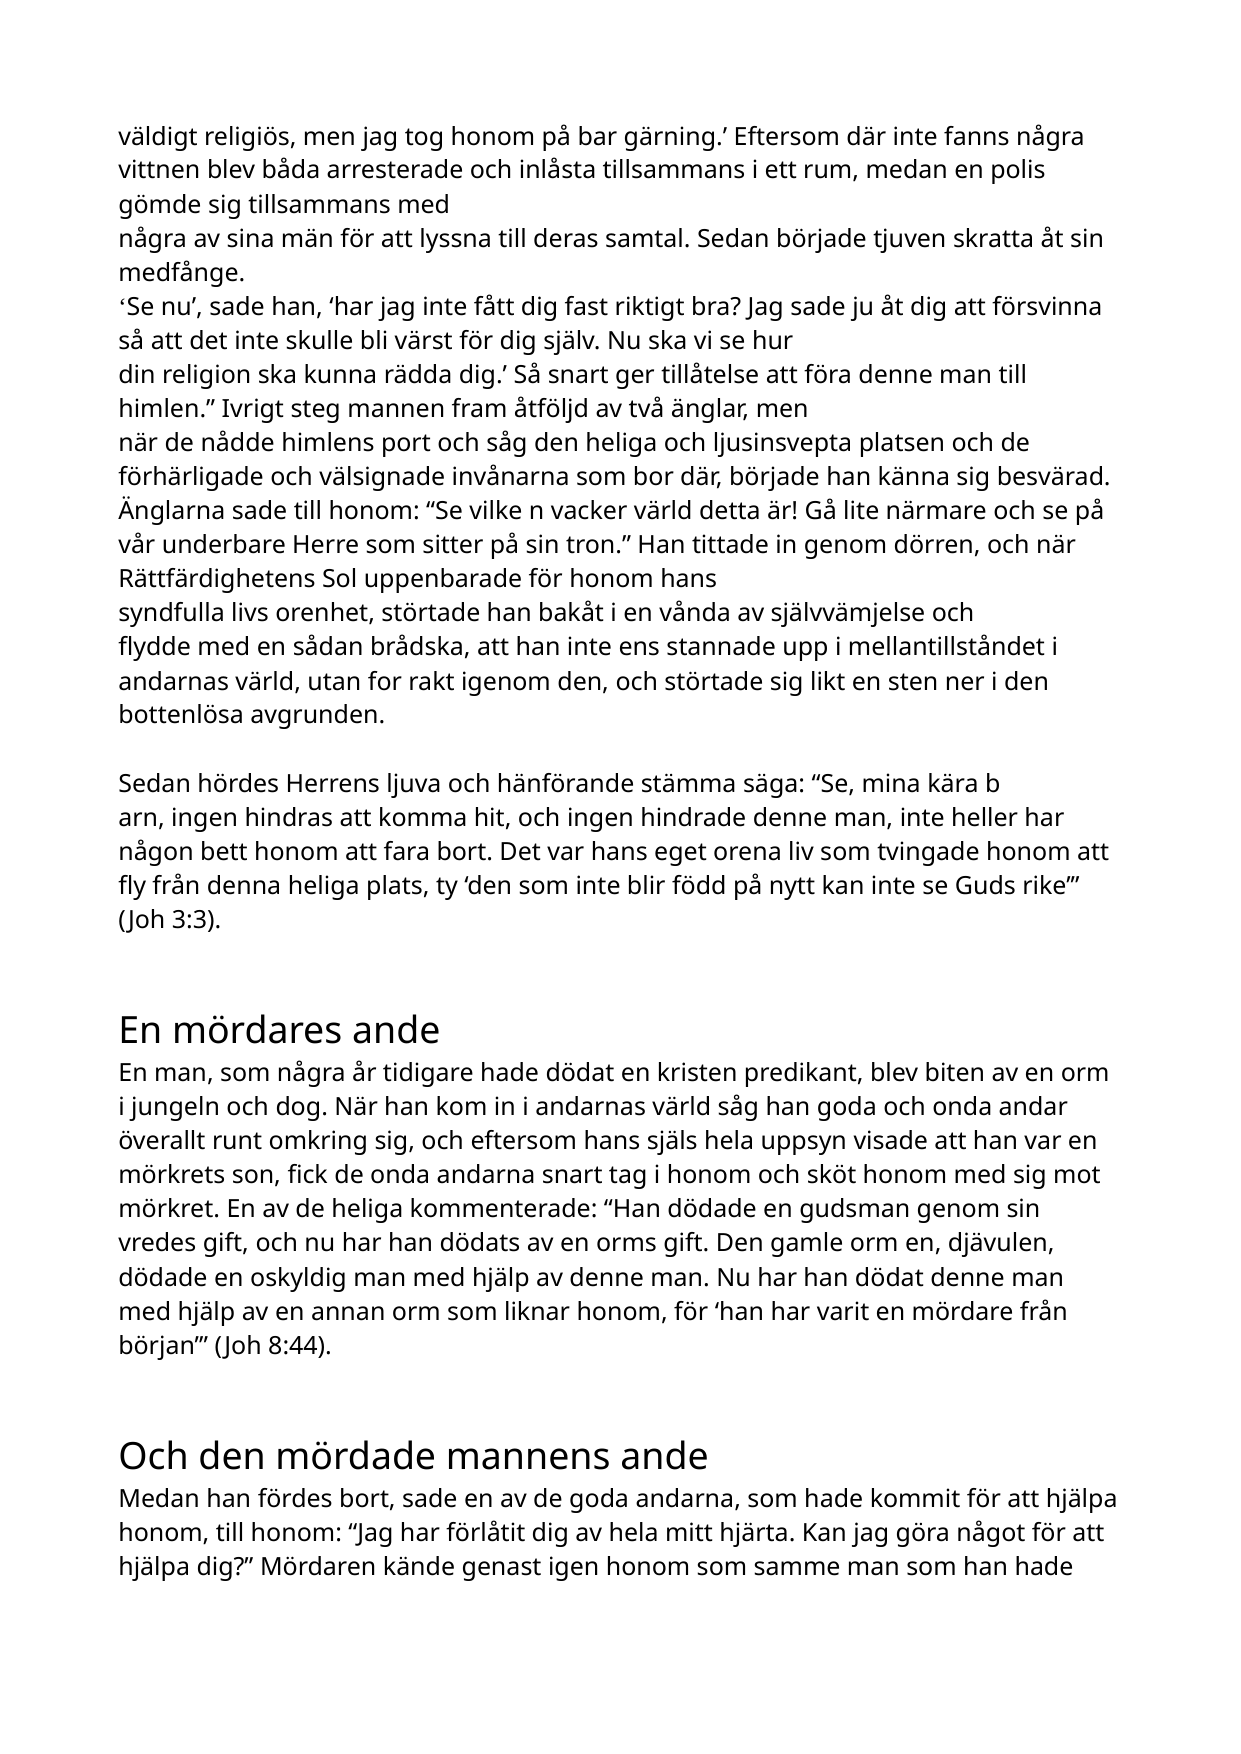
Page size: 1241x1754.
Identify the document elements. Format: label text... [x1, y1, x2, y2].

text när de nådde himlens port och såg den heliga och ljusinsvepta platsen och de förhärligade och välsignade invånarna som bor där, började han känna sig besvärad. Änglarna sade till honom: “Se vilke n vacker värld detta är! Gå lite närmare och se på vår underbare Herre som sitter på sin tron.” Han tittade in genom dörren, och när Rättfärdighetens Sol uppenbarade för honom hans [118, 425, 1122, 595]
text arn, ingen hindras att komma hit, och ingen hindrade denne man, inte heller har någon bett honom att fara bort. Det var hans eget orena liv som tvingade honom att fly från denna heliga plats, ty ‘den som inte blir född på nytt kan inte se Guds rike’” (Joh 3:3). [118, 799, 1122, 936]
text syndfulla livs orenhet, störtade han bakåt i en vånda av självvämjelse och [118, 595, 1122, 629]
text Sedan hördes Herrens ljuva och hänförande stämma säga: “Se, mina kära b [118, 765, 1122, 799]
text En man, som några år tidigare hade dödat en kristen predikant, blev biten av en orm i jungeln och dog. När han kom in i andarnas värld såg han goda och onda andar överallt runt omkring sig, och eftersom hans själs hela uppsyn visade att han var en mörkrets son, fick de onda andarna snart tag i honom och sköt honom med sig mot mörkret. En av de heliga kommenterade: “Han dödade en gudsman genom sin vredes gift, och nu har han dödats av en orms gift. Den gamle orm en, djävulen, dödade en oskyldig man med hjälp av denne man. Nu har han dödat denne man med hjälp av en annan orm som liknar honom, för ‘han har varit en mördare från början’” (Joh 8:44). [118, 1055, 1122, 1361]
text några av sina män för att lyssna till deras samtal. Sedan började tjuven skratta åt sin medfånge. [118, 220, 1122, 288]
text väldigt religiös, men jag tog honom på bar gärning.’ Eftersom där inte fanns några vittnen blev båda arresterade och inlåsta tillsammans i ett rum, medan en polis gömde sig tillsammans med [118, 118, 1122, 220]
text Medan han fördes bort, sade en av de goda andarna, som hade kommit för att hjälpa honom, till honom: “Jag har förlåtit dig av hela mitt hjärta. Kan jag göra något för att hjälpa dig?” Mördaren kände genast igen honom som samme man som han hade [118, 1481, 1122, 1583]
text Och den mördade mannens ande [118, 1429, 1122, 1481]
text himlen.” Ivrigt steg mannen fram åtföljd av två änglar, men [118, 391, 1122, 425]
text En mördares ande [118, 1004, 1122, 1055]
text din religion ska kunna rädda dig.’ Så snart ger tillåtelse att föra denne man till [118, 357, 1122, 391]
text flydde med en sådan brådska, att han inte ens stannade upp i mellantillståndet i andarnas värld, utan for rakt igenom den, och störtade sig likt en sten ner i den bottenlösa avgrunden. [118, 629, 1122, 731]
text ‘Se nu’, sade han, ‘har jag inte fått dig fast riktigt bra? Jag sade ju åt dig att försvinna så att det inte skulle bli värst för dig själv. Nu ska vi se hur [118, 288, 1122, 357]
